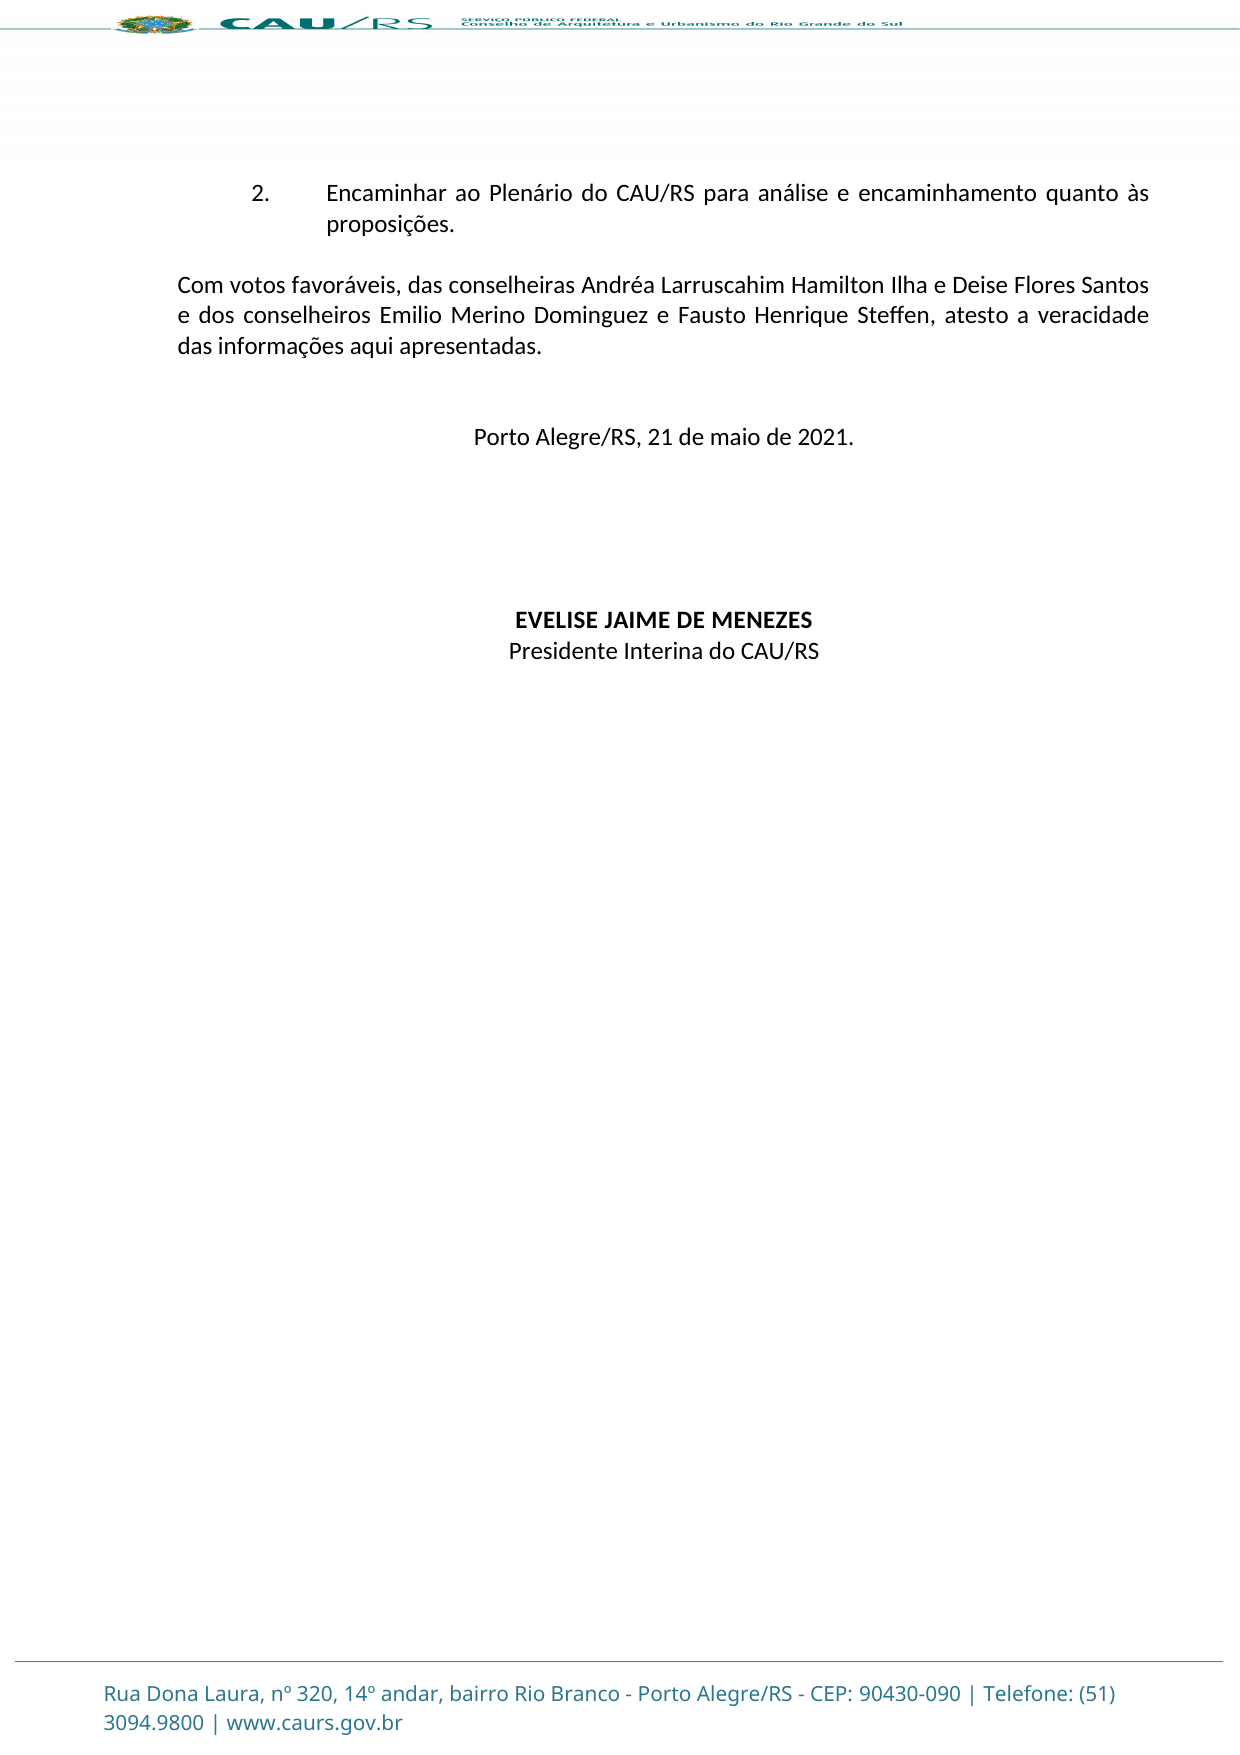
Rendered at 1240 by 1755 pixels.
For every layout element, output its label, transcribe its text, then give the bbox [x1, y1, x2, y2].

text Presidente Interina do CAU/RS [177, 635, 1151, 666]
text EVELISE JAIME DE MENEZES [177, 604, 1151, 635]
text Porto Alegre/RS, 21 de maio de 2021. [177, 421, 1151, 452]
list Encaminhar ao Plenário do CAU/RS para análise e encaminhamento quanto às proposições. [251, 177, 1151, 238]
text Com votos favoráveis, das conselheiras Andréa Larruscahim Hamilton Ilha e Deise Flores Santos e dos conselheiros Emilio Merino Dominguez e Fausto Henrique Steffen, atesto a veracidade das informações aqui apresentadas. [177, 269, 1151, 360]
